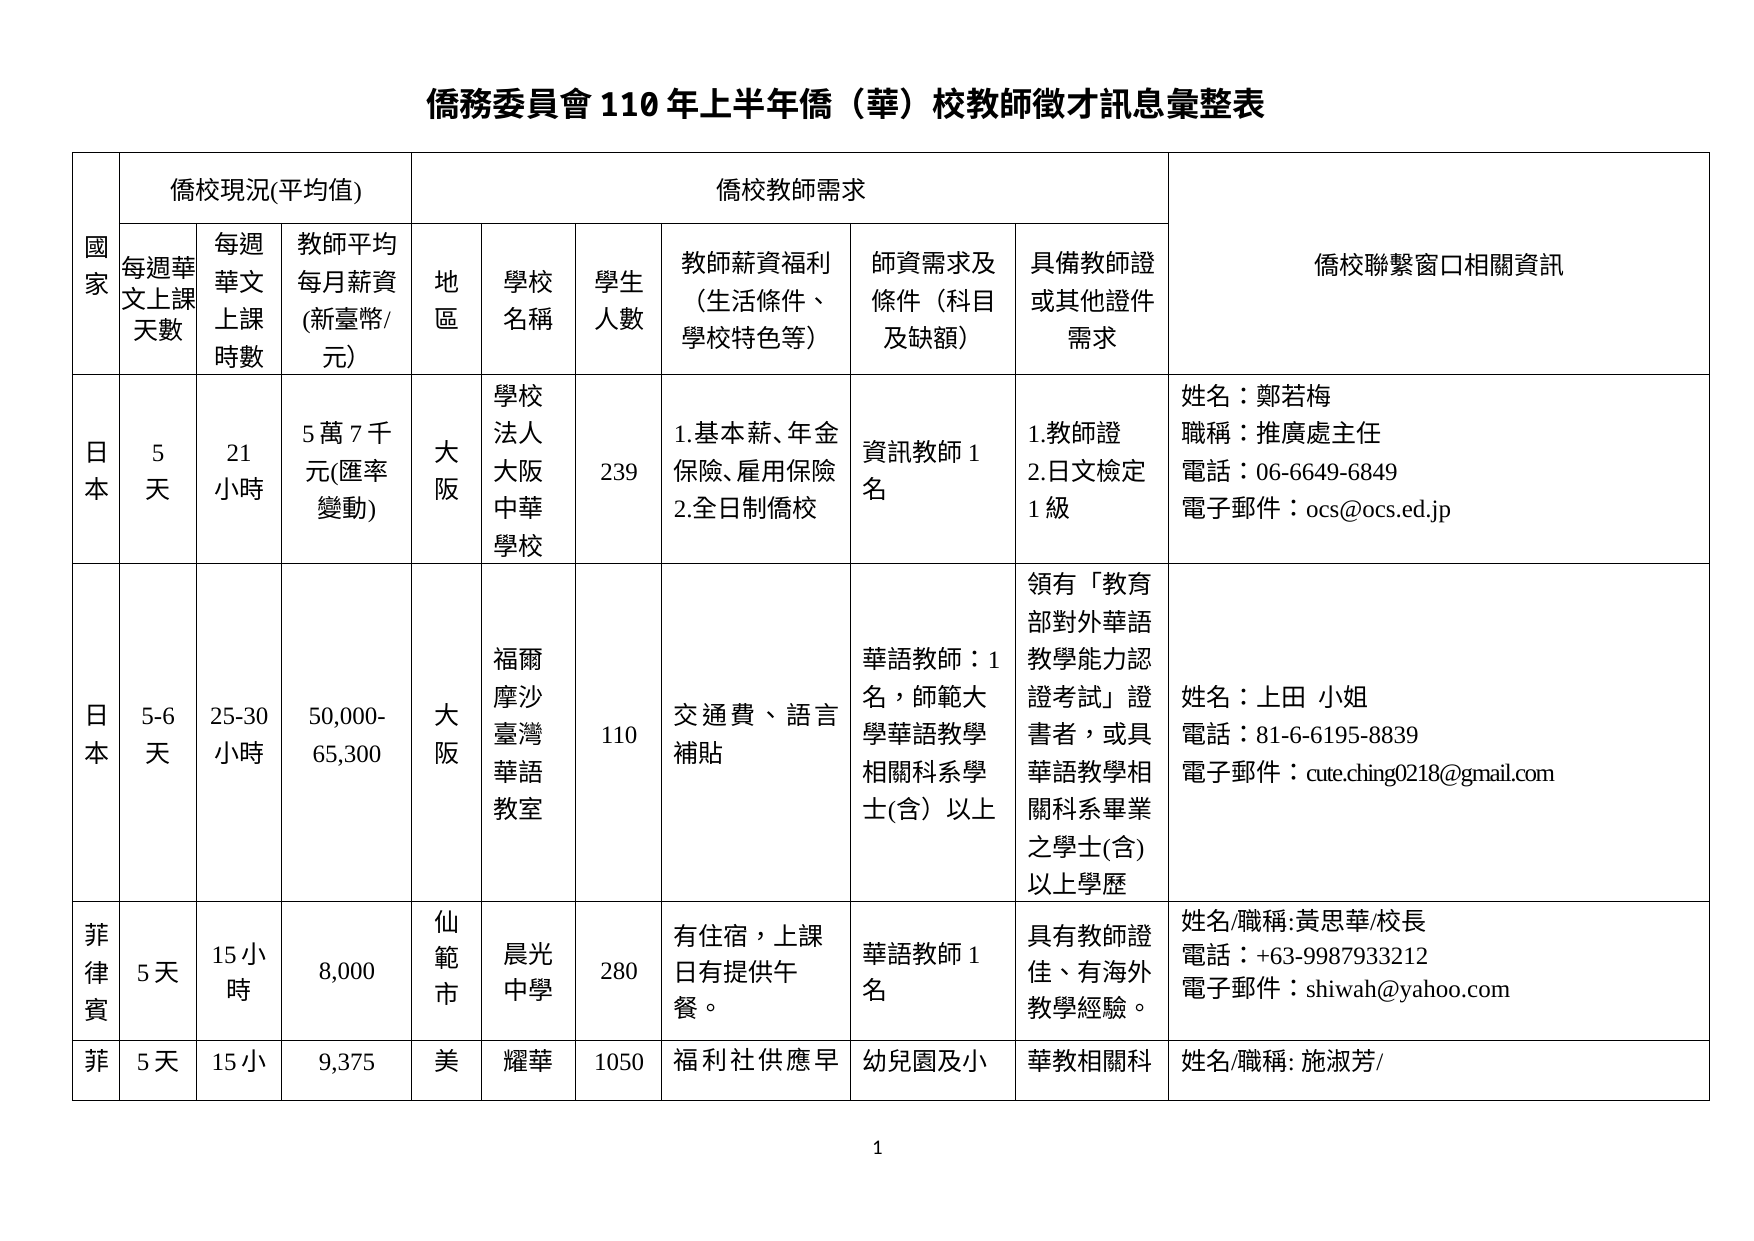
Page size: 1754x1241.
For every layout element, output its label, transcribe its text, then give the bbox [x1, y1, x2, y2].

table_cell 日本 [73, 564, 119, 901]
table_cell 21 小時 [197, 375, 281, 562]
table_cell 280 [576, 902, 661, 1039]
table_cell 日本 [73, 375, 119, 562]
table_cell 姓名/職稱:黃思華/校長 電話：+63-9987933212 電子郵件：shiwah@yahoo.com [1169, 902, 1709, 1039]
table_cell 福爾摩沙臺灣華語教室 [482, 564, 575, 901]
table_cell 9,375 [282, 1041, 411, 1099]
table_cell 110 [576, 564, 661, 901]
table_cell 耀華 [482, 1041, 575, 1099]
table_header 僑校教師需求 [412, 153, 1168, 223]
table_cell 15小 [197, 1041, 281, 1099]
table_cell 學校法人大阪中華學校 [482, 375, 575, 562]
table_cell 美 [412, 1041, 481, 1099]
table_cell 姓名/職稱: 施淑芳/ [1169, 1041, 1709, 1099]
table_cell 華語教師1名 [851, 902, 1015, 1039]
table_cell 地區 [412, 224, 481, 374]
table_cell 教師薪資福利（生活條件、學校特色等） [662, 224, 850, 374]
table_cell 具備教師證或其他證件需求 [1016, 224, 1168, 374]
table_cell 資訊教師1名 [851, 375, 1015, 562]
table_cell 5-6 天 [120, 564, 196, 901]
table_cell 大阪 [412, 375, 481, 562]
table_cell 5 天 [120, 375, 196, 562]
table_cell 大阪 [412, 564, 481, 901]
table_cell 華教相關科 [1016, 1041, 1168, 1099]
table_cell 15小時 [197, 902, 281, 1039]
table_cell 菲 [73, 1041, 119, 1099]
table_cell 菲律賓 [73, 902, 119, 1039]
table_header 僑校聯繫窗口相關資訊 [1169, 153, 1709, 374]
table_cell 姓名：鄭若梅 職稱：推廣處主任 電話：06-6649-6849 電子郵件：ocs@ocs.ed.jp [1169, 375, 1709, 562]
table_cell 50,000-65,300 [282, 564, 411, 901]
table_cell 交通費、語言補貼 [662, 564, 850, 901]
table_cell 1.教師證 2.日文檢定1級 [1016, 375, 1168, 562]
table_cell 仙範市 [412, 902, 481, 1039]
table_cell 領有「教育部對外華語教學能力認證考試」證書者，或具華語教學相關科系畢業之學士(含)以上學歷 [1016, 564, 1168, 901]
table_cell 具有教師證佳、有海外教學經驗。 [1016, 902, 1168, 1039]
table_cell 5天 [120, 902, 196, 1039]
table_cell 8,000 [282, 902, 411, 1039]
table_cell 學生 人數 [576, 224, 661, 374]
table_cell 239 [576, 375, 661, 562]
table_cell 學校 名稱 [482, 224, 575, 374]
table_cell 1050 [576, 1041, 661, 1099]
table_cell 福利社供應早 [662, 1041, 850, 1099]
table_cell 幼兒園及小 [851, 1041, 1015, 1099]
table_cell 25-30 小時 [197, 564, 281, 901]
table_header 國家 [73, 153, 119, 374]
table_cell 有住宿，上課日有提供午餐。 [662, 902, 850, 1039]
table_cell 晨光中學 [482, 902, 575, 1039]
table_cell 姓名：上田 小姐 電話：81-6-6195-8839 電子郵件：cute.ching0218@gmail.com [1169, 564, 1709, 901]
table_cell 華語教師：1名，師範大學華語教學相關科系學士(含）以上 [851, 564, 1015, 901]
table_cell 每週華文 上課時數 [197, 224, 281, 374]
table_cell 每週華文上課天數 [120, 224, 196, 374]
table_cell 教師平均每月薪資(新臺幣/元） [282, 224, 411, 374]
table_cell 5天 [120, 1041, 196, 1099]
table_cell 師資需求及條件（科目及缺額） [851, 224, 1015, 374]
table_cell 5萬7千元(匯率變動) [282, 375, 411, 562]
text 僑務委員會110年上半年僑（華）校教師徵才訊息彙整表 [77, 75, 1614, 127]
table_header 僑校現況(平均值) [120, 153, 411, 223]
table_cell 1.基本薪､年金保險､雇用保險 2.全日制僑校 [662, 375, 850, 562]
